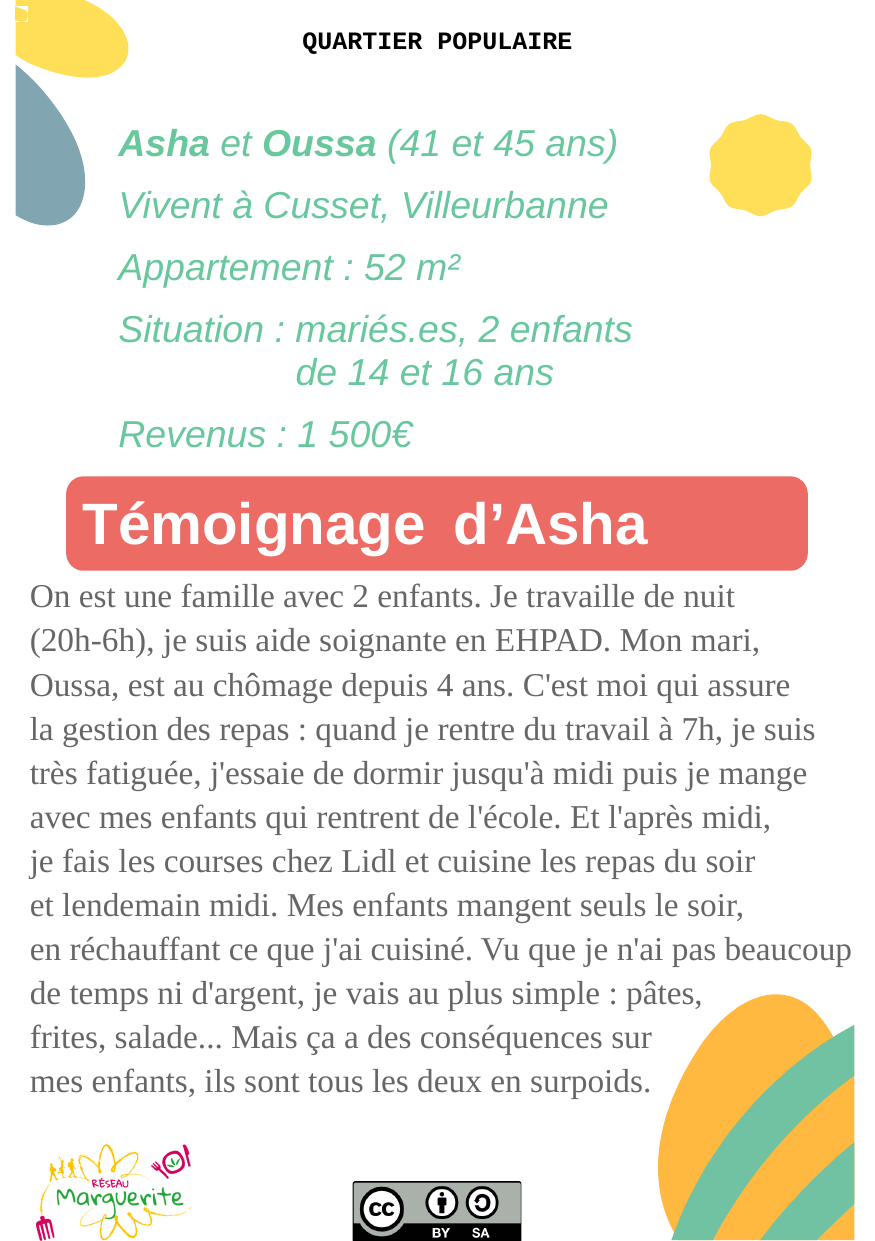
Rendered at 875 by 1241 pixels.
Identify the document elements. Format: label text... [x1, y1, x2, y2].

picture [36, 1144, 193, 1241]
picture [352, 1181, 522, 1241]
subtitle [790, 122, 874, 165]
subtitle Situation : mariés.es, 2 enfants de 14 et 16 ans [118, 307, 874, 393]
subtitle [0, 28, 17, 57]
subtitle Vivent à Cusset, Villeurbanne [118, 183, 874, 227]
subtitle Revenus : 1 500€ [118, 412, 874, 455]
picture [15, 6, 28, 22]
subtitle Appartement : 52 m² [118, 245, 874, 288]
text On est une famille avec 2 enfants. Je travaille de nuit (20h-6h), je suis aide soignante en EHPAD. Mon mari, Oussa, est au chômage depuis 4 ans. C'est moi qui assure la gestion des repas : quand je rentre du travail à 7h, je suis très fatiguée, j'essaie de dormir jusqu'à midi puis je mange avec mes enfants qui rentrent de l'école. Et l'après midi, je fais les courses chez Lidl et cuisine les repas du soir et lendemain midi. Mes enfants mangent seuls le soir, en réchauffant ce que j'ai cuisiné. Vu que je n'ai pas beaucoup de temps ni d'argent, je vais au plus simple : pâtes, frites, salade... Mais ça a des conséquences sur mes enfants, ils sont tous les deux en surpoids. [29, 468, 874, 1100]
subtitle QUARTIER POPULAIRE [122, 28, 874, 57]
subtitle Asha et Oussa (41 et 45 ans) [118, 122, 731, 165]
